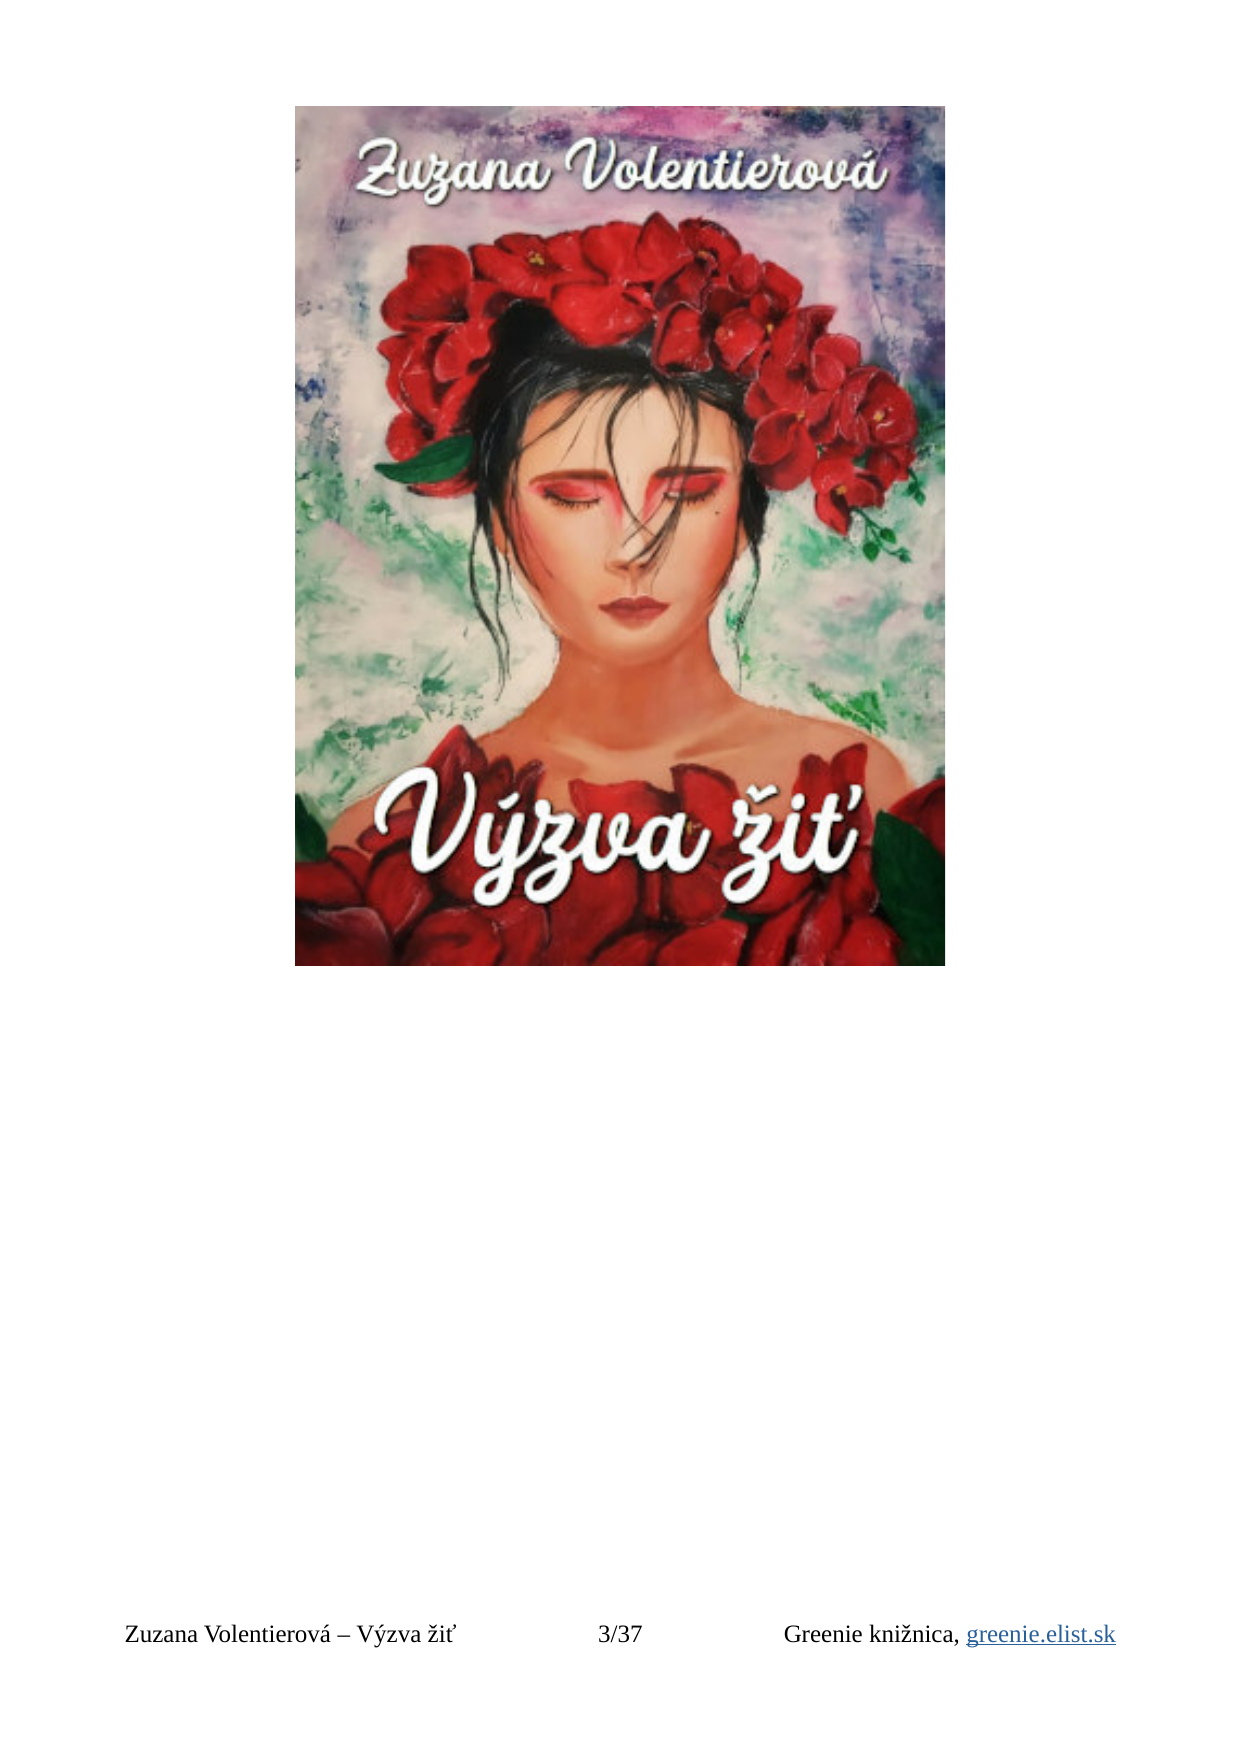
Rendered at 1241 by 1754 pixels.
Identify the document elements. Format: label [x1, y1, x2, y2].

picture [295, 106, 946, 966]
